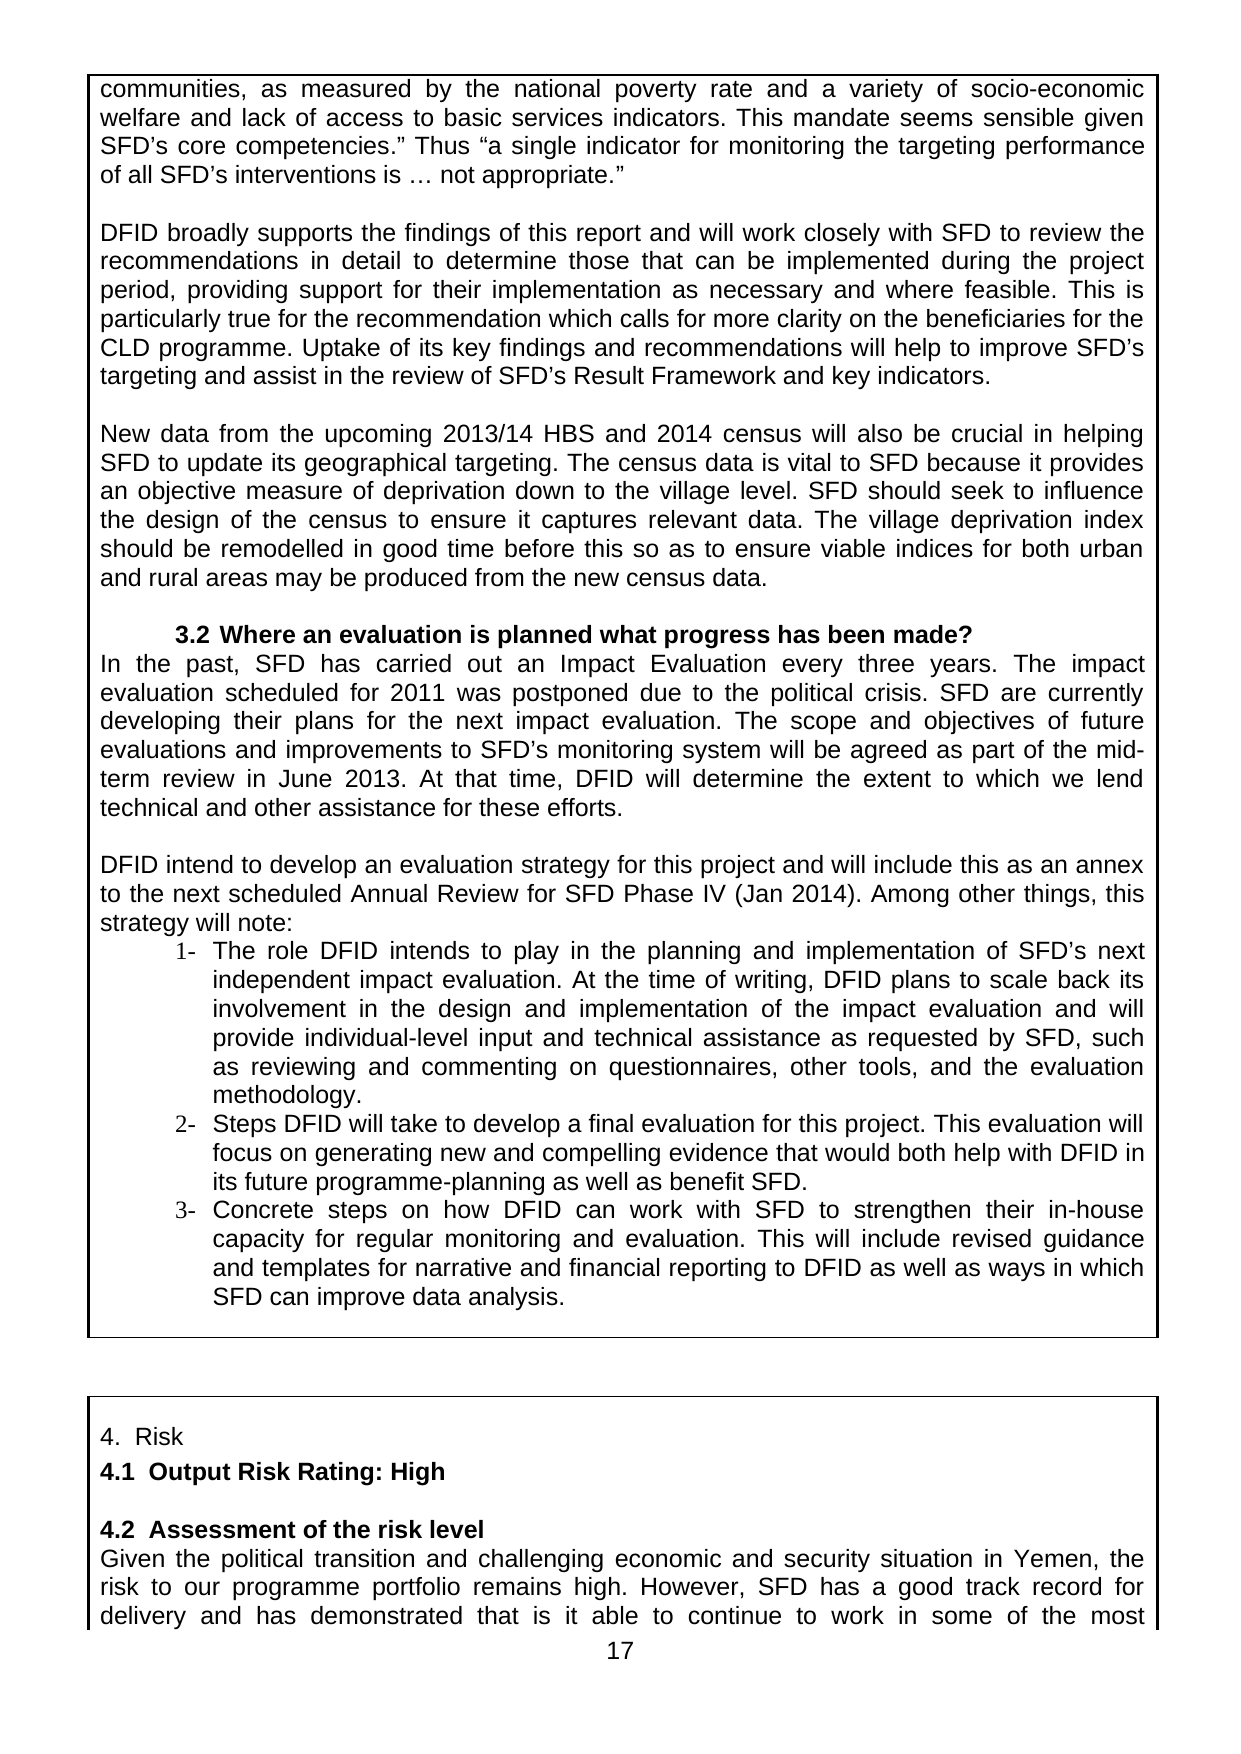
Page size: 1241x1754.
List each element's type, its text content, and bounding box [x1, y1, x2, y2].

table_cell communities, as measured by the national poverty rate and a variety of socio-economic welfare and lack of access to basic services indicators. This mandate seems sensible given SFD’s core competencies.” Thus “a single indicator for monitoring the targeting performance of all SFD’s interventions is … not appropriate.” DFID broadly supports the findings of this report and will work closely with SFD to review the recommendations in detail to determine those that can be implemented during the project period, providing support for their implementation as necessary and where feasible. This is particularly true for the recommendation which calls for more clarity on the beneficiaries for the CLD programme. Uptake of its key findings and recommendations will help to improve SFD’s targeting and assist in the review of SFD’s Result Framework and key indicators. New data from the upcoming 2013/14 HBS and 2014 census will also be crucial in helping SFD to update its geographical targeting. The census data is vital to SFD because it provides an objective measure of deprivation down to the village level. SFD should seek to influence the design of the census to ensure it captures relevant data. The village deprivation index should be remodelled in good time before this so as to ensure viable indices for both urban and rural areas may be produced from the new census data. Where an evaluation is planned what progress has been made? In the past, SFD has carried out an Impact Evaluation every three years. The impact evaluation scheduled for 2011 was postponed due to the political crisis. SFD are currently developing their plans for the next impact evaluation. The scope and objectives of future evaluations and improvements to SFD’s monitoring system will be agreed as part of the mid-term review in June 2013. At that time, DFID will determine the extent to which we lend technical and other assistance for these efforts. DFID intend to develop an evaluation strategy for this project and will include this as an annex to the next scheduled Annual Review for SFD Phase IV (Jan 2014). Among other things, this strategy will note: The role DFID intends to play in the planning and implementation of SFD’s next independent impact evaluation. At the time of writing, DFID plans to scale back its involvement in the design and implementation of the impact evaluation and will provide individual-level input and technical assistance as requested by SFD, such as reviewing and commenting on questionnaires, other tools, and the evaluation methodology. Steps DFID will take to develop a final evaluation for this project. This evaluation will focus on generating new and compelling evidence that would both help with DFID in its future programme-planning as well as benefit SFD. Concrete steps on how DFID can work with SFD to strengthen their in-house capacity for regular monitoring and evaluation. This will include revised guidance and templates for narrative and financial reporting to DFID as well as ways in which SFD can improve data analysis. [90, 76, 1156, 1337]
table_header 4. Risk [90, 1397, 1156, 1457]
table_cell 4.1 Output Risk Rating: High 4.2 Assessment of the risk level Given the political transition and challenging economic and security situation in Yemen, the risk to our programme portfolio remains high. However, SFD has a good track record for delivery and has demonstrated that is it able to continue to work in some of the most [90, 1458, 1156, 1630]
